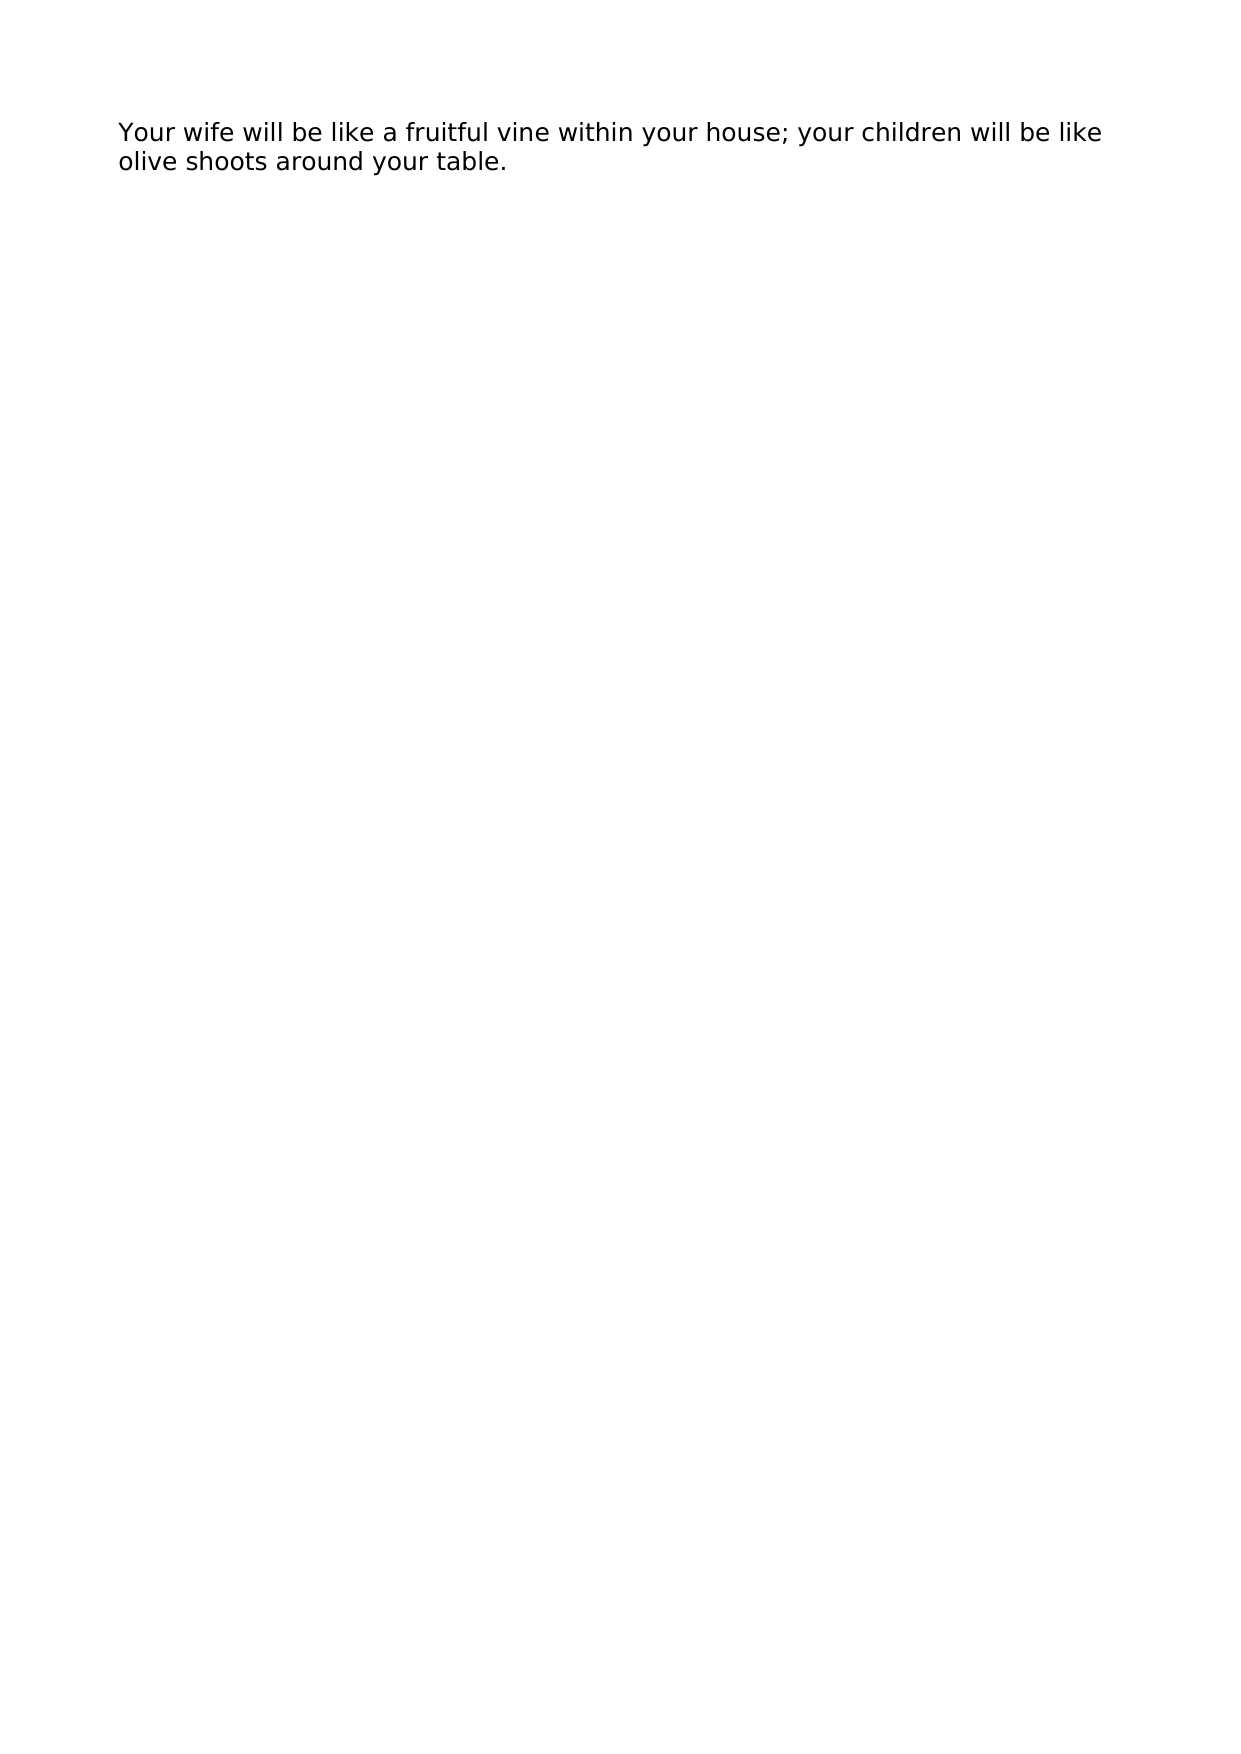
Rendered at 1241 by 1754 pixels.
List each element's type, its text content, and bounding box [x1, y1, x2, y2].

text Your wife will be like a fruitful vine within your house; your children will be like olive shoots around your table. [118, 118, 1122, 176]
